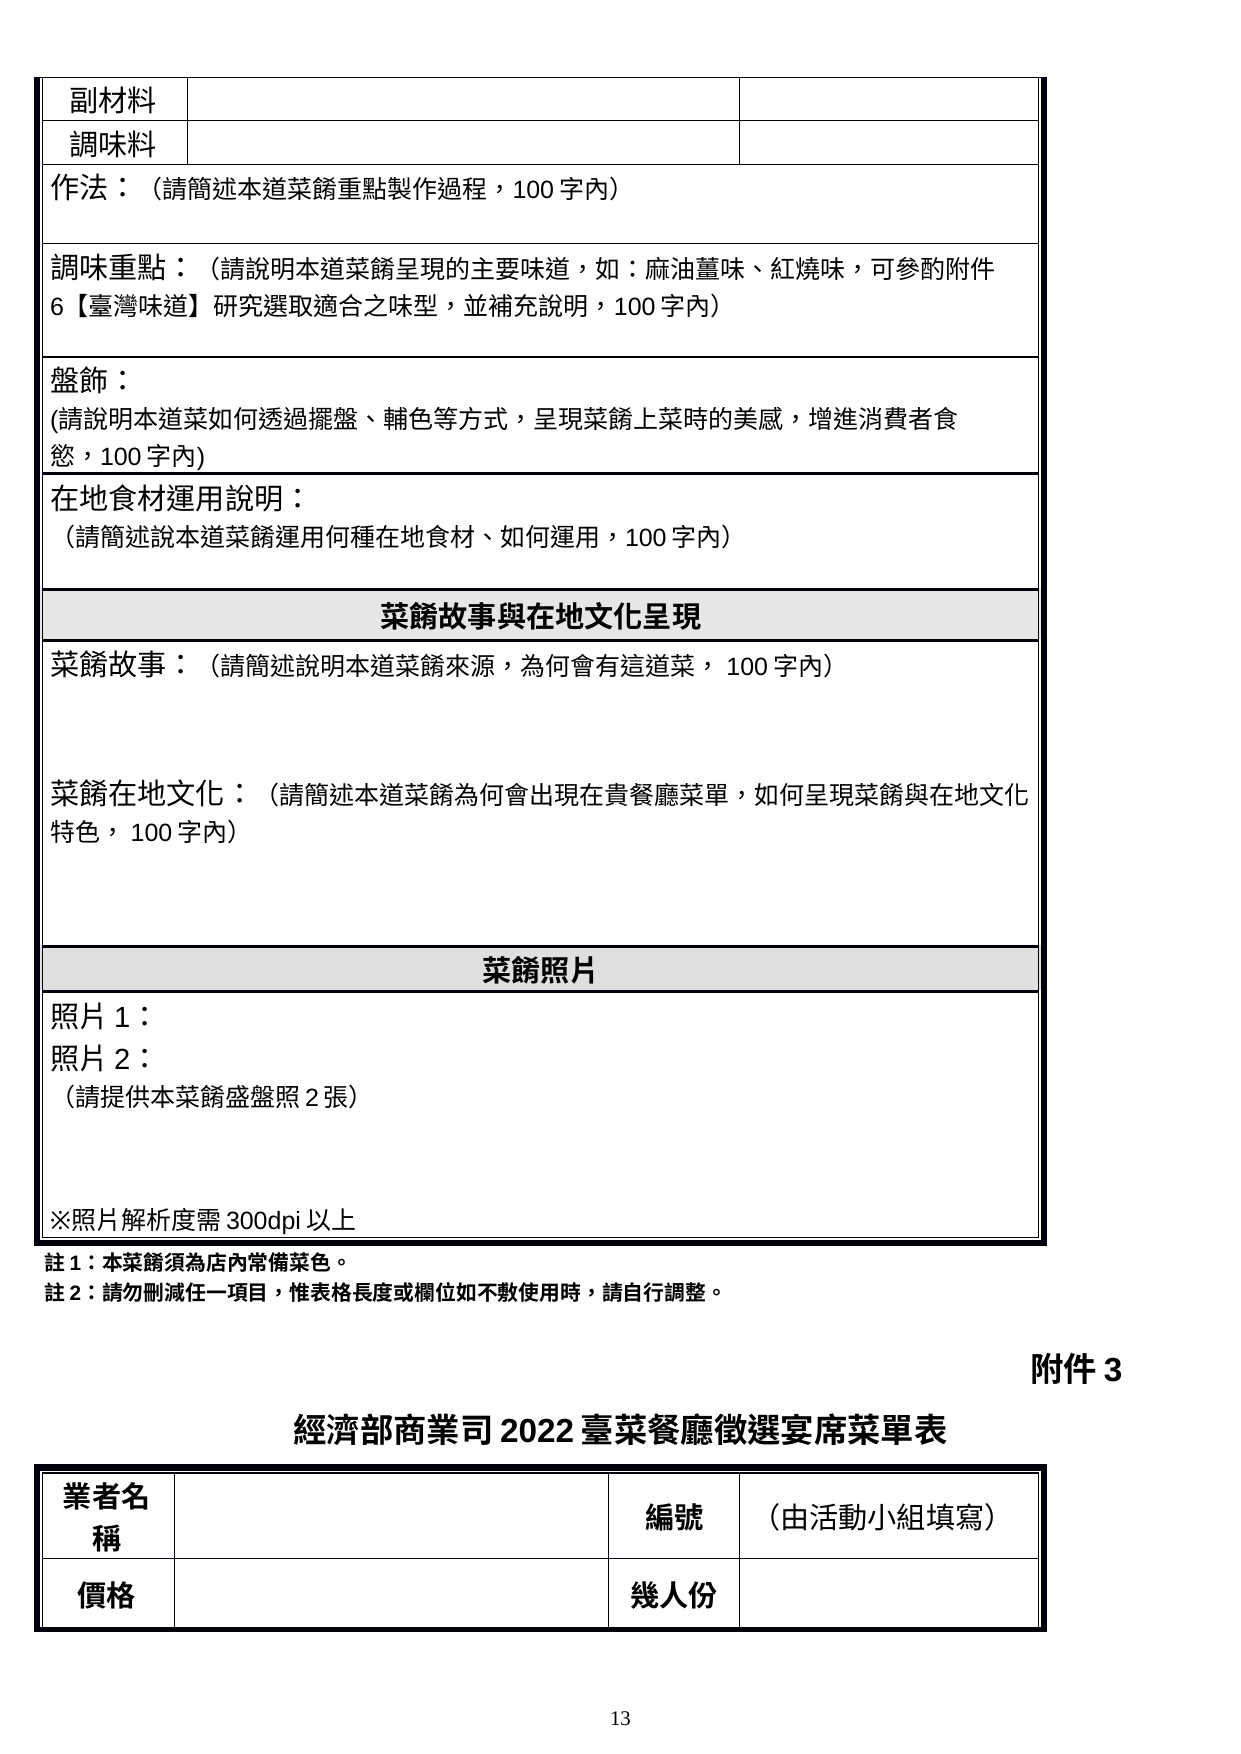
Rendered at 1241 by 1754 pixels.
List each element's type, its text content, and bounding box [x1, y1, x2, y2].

table_cell 菜餚故事與在地文化呈現 [43, 591, 1038, 639]
table_cell 照片1： 照片2： （請提供本菜餚盛盤照2張） ※照片解析度需300dpi以上 [43, 993, 1038, 1237]
table_cell 調味料 [43, 121, 187, 163]
table_cell [175, 1559, 608, 1627]
table_cell 在地食材運用說明： （請簡述說本道菜餚運用何種在地食材、如何運用，100字內） [43, 475, 1038, 587]
table_header 編號 [609, 1474, 739, 1558]
table_cell 副材料 [43, 78, 187, 120]
table_cell [740, 121, 1038, 163]
text 註2：請勿刪減任一項目，惟表格長度或欄位如不敷使用時，請自行調整。 [44, 1276, 1122, 1306]
table_cell 幾人份 [609, 1559, 739, 1627]
table_header 業者名稱 [43, 1474, 174, 1558]
table_header [175, 1474, 608, 1558]
table_cell 價格 [43, 1559, 174, 1627]
table_cell [188, 78, 739, 120]
table_cell 菜餚照片 [43, 948, 1038, 990]
text 註1：本菜餚須為店內常備菜色。 [44, 1246, 1122, 1276]
table_cell 調味重點：（請說明本道菜餚呈現的主要味道，如：麻油薑味、紅燒味，可參酌附件6【臺灣味道】研究選取適合之味型，並補充說明，100字內） [43, 244, 1038, 356]
subtitle 經濟部商業司2022臺菜餐廳徵選宴席菜單表 [118, 1403, 1122, 1452]
table_cell [188, 121, 739, 163]
table_cell 作法：（請簡述本道菜餚重點製作過程，100字內） [43, 165, 1038, 243]
table_header （由活動小組填寫） [740, 1474, 1038, 1558]
subtitle 附件3 [118, 1343, 1122, 1391]
table_cell [740, 78, 1038, 120]
table_cell [740, 1559, 1038, 1627]
table_cell 盤飾： (請說明本道菜如何透過擺盤、輔色等方式，呈現菜餚上菜時的美感，增進消費者食慾，100字內) [43, 358, 1038, 472]
table_cell 菜餚故事：（請簡述說明本道菜餚來源，為何會有這道菜， 100字內） 菜餚在地文化：（請簡述本道菜餚為何會出現在貴餐廳菜單，如何呈現菜餚與在地文化特色， 100字內） [43, 642, 1038, 945]
